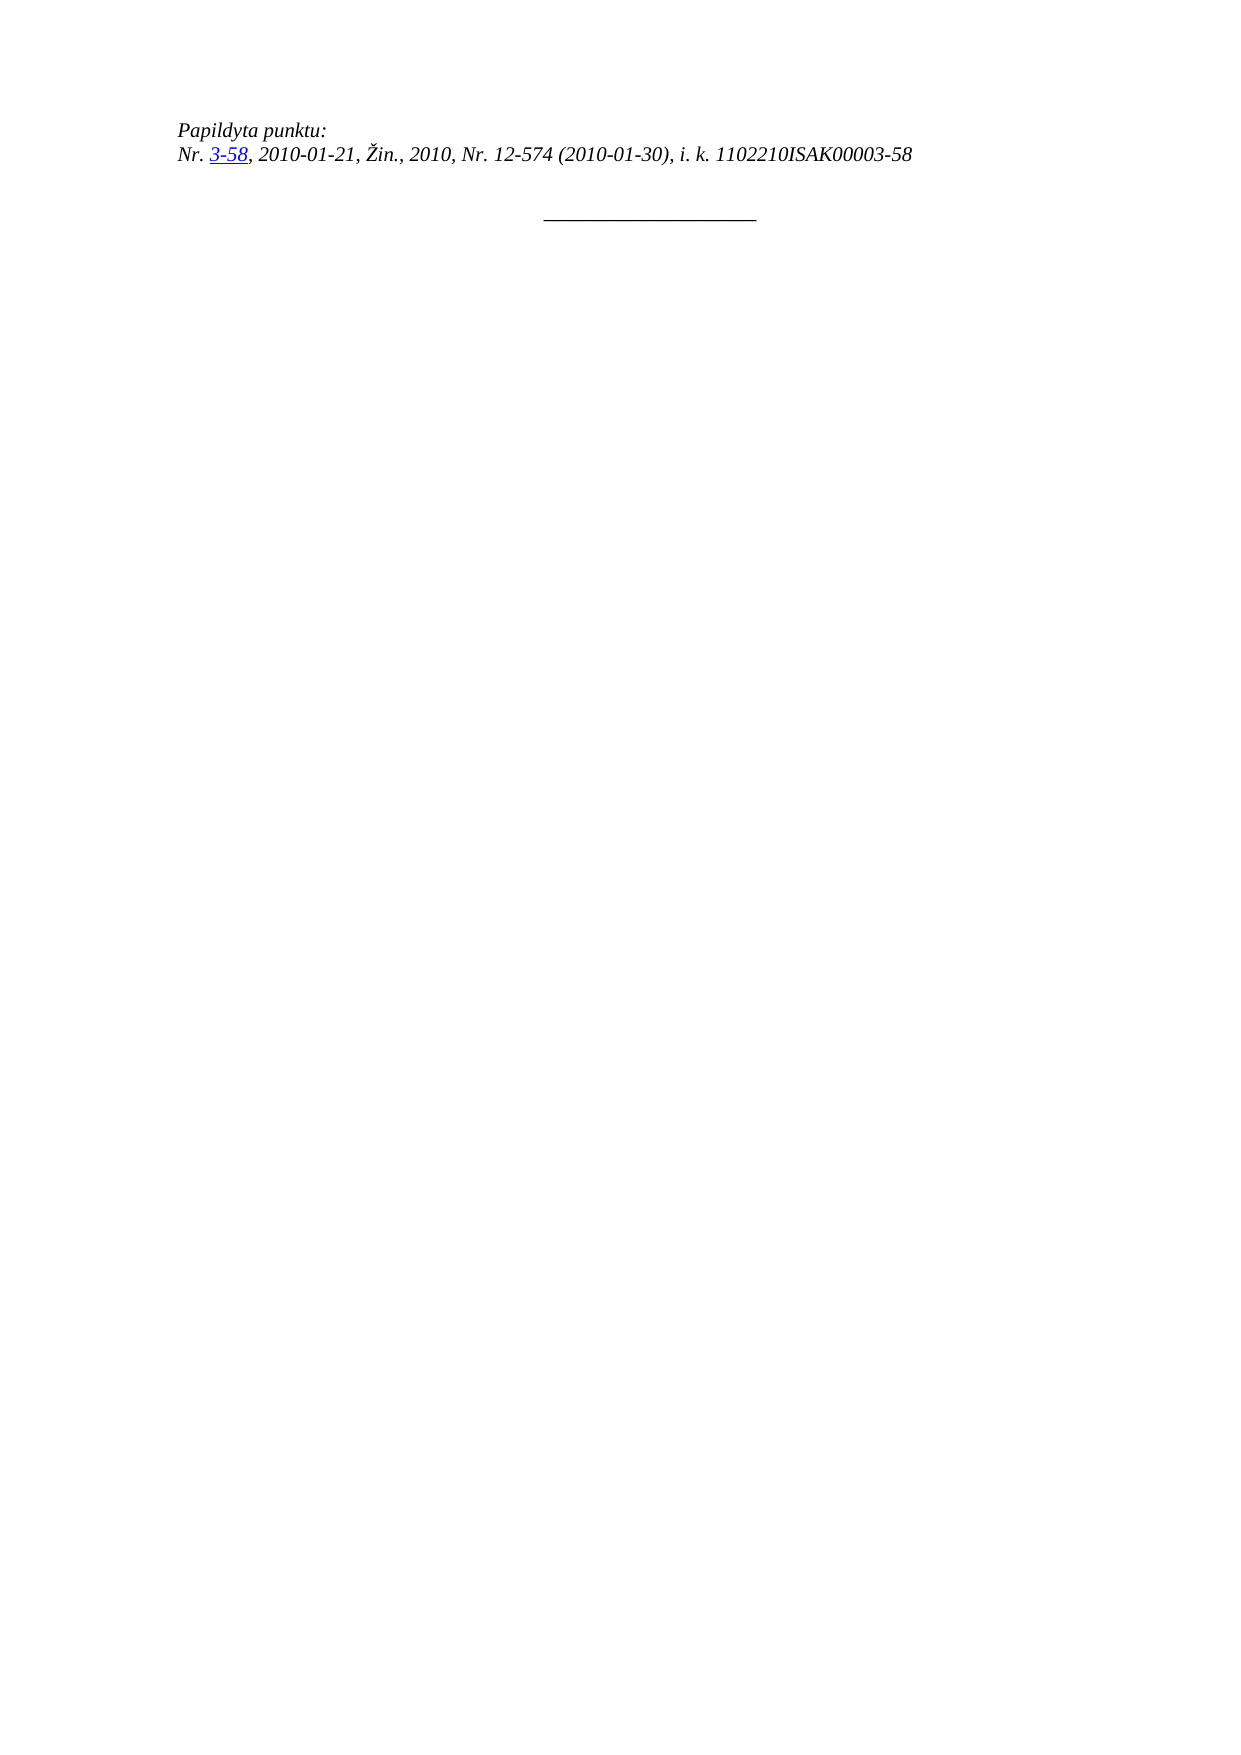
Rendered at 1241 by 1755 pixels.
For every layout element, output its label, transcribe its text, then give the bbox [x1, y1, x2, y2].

text _________________ [177, 195, 1122, 224]
text Papildyta punktu: [177, 118, 1122, 142]
text Nr. 3-58, 2010-01-21, Žin., 2010, Nr. 12-574 (2010-01-30), i. k. 1102210ISAK00003-58 [177, 142, 1122, 166]
